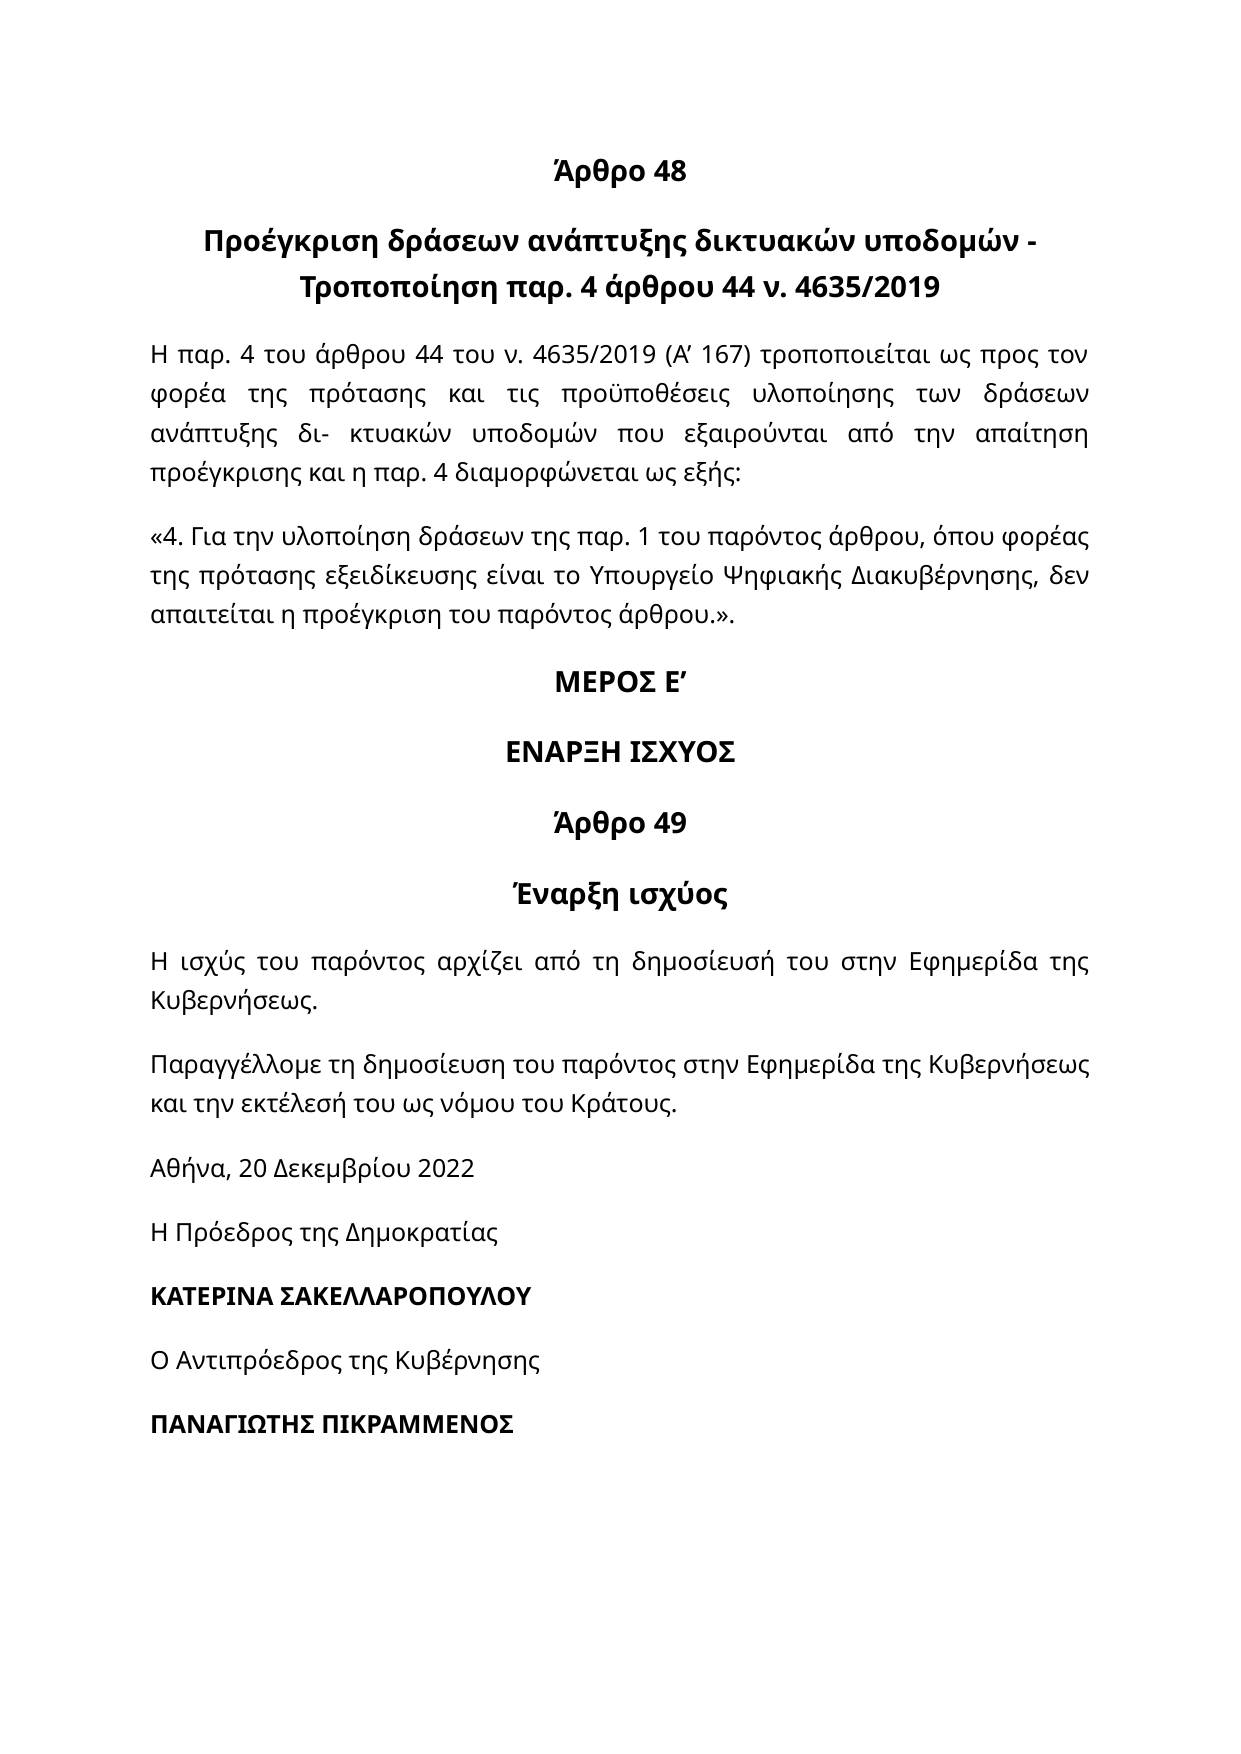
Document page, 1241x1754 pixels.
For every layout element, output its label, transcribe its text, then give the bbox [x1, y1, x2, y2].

text Ο Αντιπρόεδρος της Κυβέρνησης [150, 1343, 1090, 1377]
subtitle ΜΕΡΟΣ Ε’ [150, 661, 1090, 701]
text Παραγγέλλομε τη δημοσίευση του παρόντος στην Εφημερίδα της Κυβερνήσεως και την εκτέλεσή του ως νόμου του Κράτους. [150, 1047, 1090, 1120]
subtitle Άρθρο 49 [150, 802, 1090, 842]
text ΚΑΤΕΡΙΝΑ ΣΑΚΕΛΛΑΡΟΠΟΥΛΟΥ [150, 1278, 1090, 1313]
subtitle Άρθρο 48 [150, 150, 1090, 190]
text Η Πρόεδρος της Δημοκρατίας [150, 1214, 1090, 1248]
text ΠΑΝΑΓΙΩΤΗΣ ΠΙΚΡΑΜΜΕΝΟΣ [150, 1407, 1090, 1441]
text «4. Για την υλοποίηση δράσεων της παρ. 1 του παρόντος άρθρου, όπου φορέας της πρότασης εξειδίκευσης είναι το Υπουργείο Ψηφιακής Διακυβέρνησης, δεν απαιτείται η προέγκριση του παρόντος άρθρου.». [150, 518, 1090, 631]
subtitle Προέγκριση δράσεων ανάπτυξης δικτυακών υποδομών - Τροποποίηση παρ. 4 άρθρου 44 ν. 4635/2019 [150, 221, 1090, 306]
subtitle ΕΝΑΡΞΗ ΙΣΧΥΟΣ [150, 732, 1090, 771]
text Η ισχύς του παρόντος αρχίζει από τη δημοσίευσή του στην Εφημερίδα της Κυβερνήσεως. [150, 943, 1090, 1017]
text Η παρ. 4 του άρθρου 44 του ν. 4635/2019 (Α’ 167) τροποποιείται ως προς τον φορέα της πρότασης και τις προϋποθέσεις υλοποίησης των δράσεων ανάπτυξης δι- κτυακών υποδομών που εξαιρούνται από την απαίτηση προέγκρισης και η παρ. 4 διαμορφώνεται ως εξής: [150, 337, 1090, 488]
text Αθήνα, 20 Δεκεμβρίου 2022 [150, 1150, 1090, 1184]
subtitle Έναρξη ισχύος [150, 873, 1090, 913]
